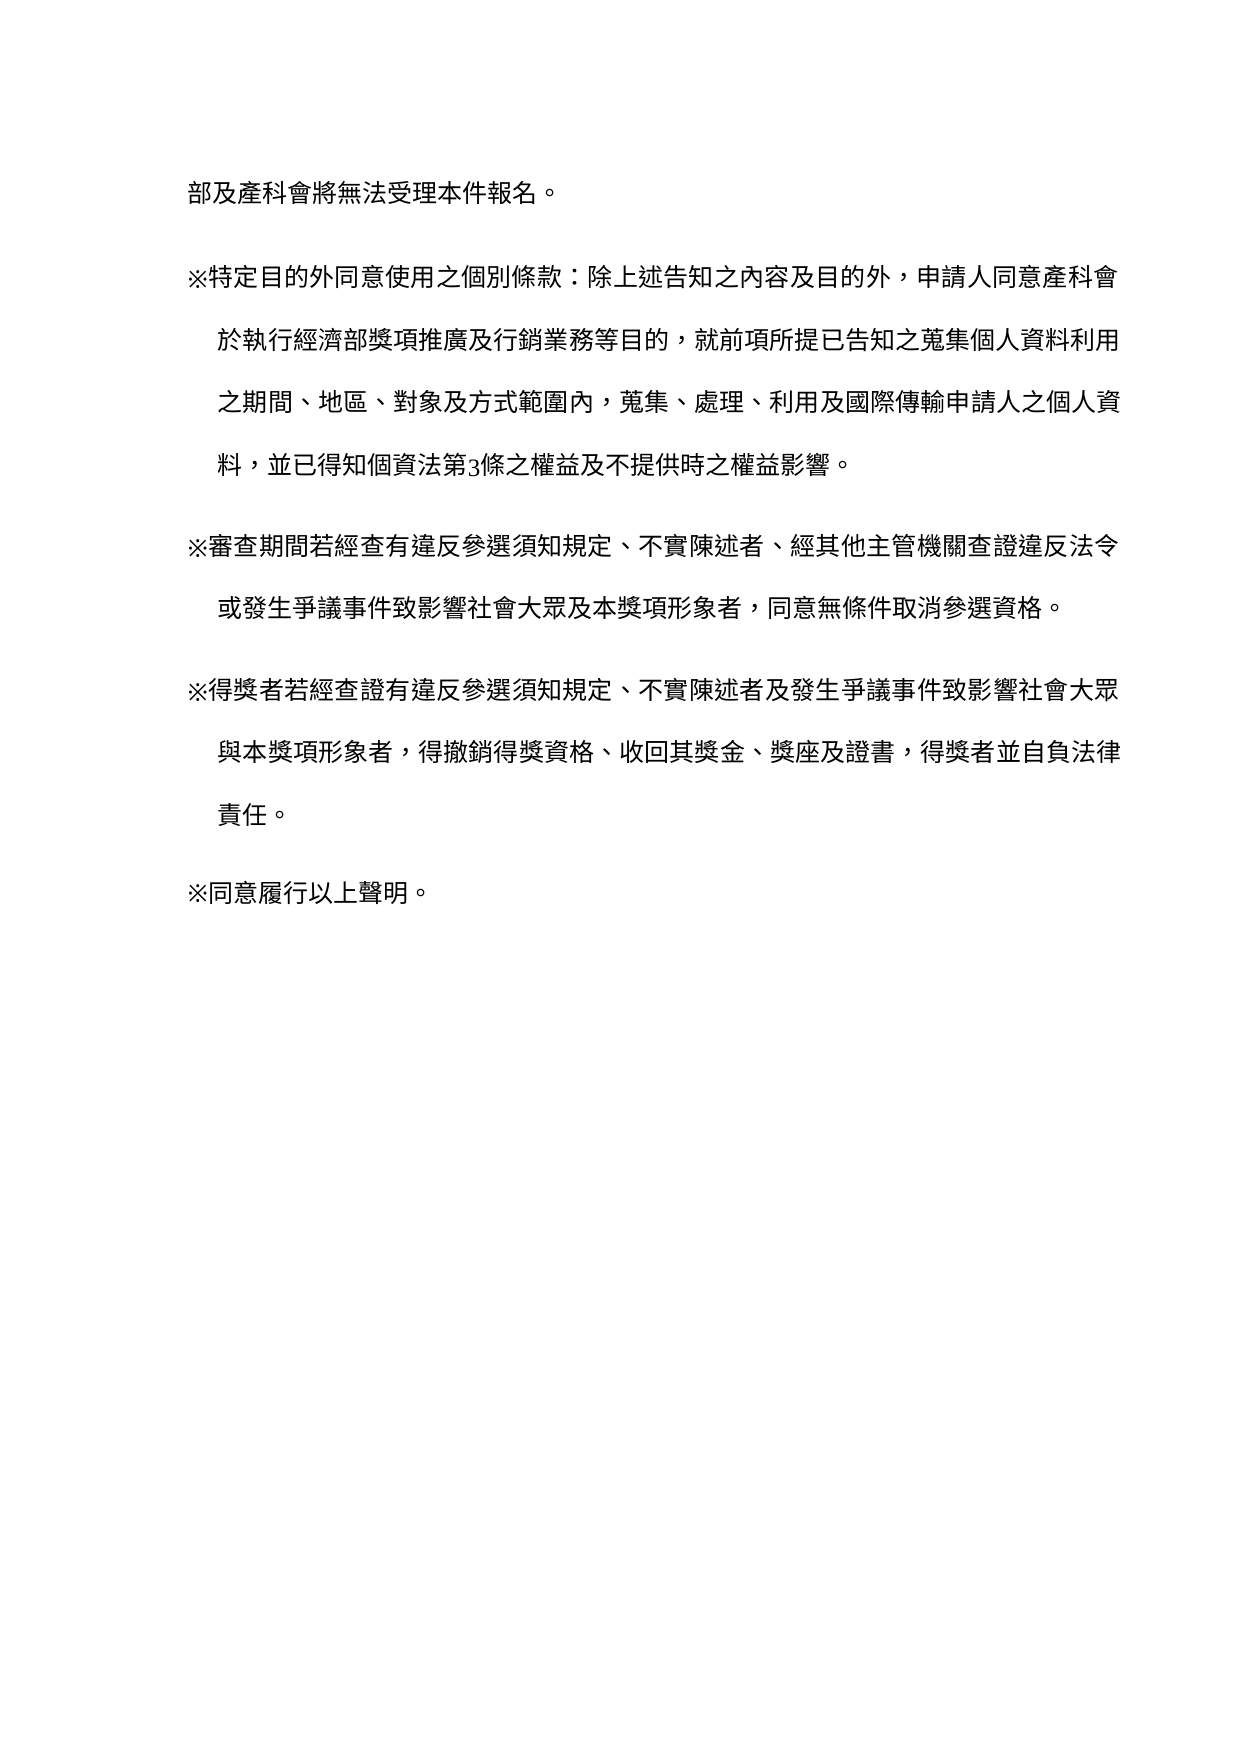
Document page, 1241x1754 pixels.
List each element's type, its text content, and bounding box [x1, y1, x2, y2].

text ※審查期間若經查有違反參選須知規定、不實陳述者、經其他主管機關查證違反法令或發生爭議事件致影響社會大眾及本獎項形象者，同意無條件取消參選資格。 [187, 500, 1122, 625]
text 部及產科會將無法受理本件報名。 [187, 150, 1122, 213]
text ※得獎者若經查證有違反參選須知規定、不實陳述者及發生爭議事件致影響社會大眾與本獎項形象者，得撤銷得獎資格、收回其獎金、獎座及證書，得獎者並自負法律責任。 [187, 644, 1122, 831]
text ※同意履行以上聲明。 [187, 850, 1122, 913]
text ※特定目的外同意使用之個別條款：除上述告知之內容及目的外，申請人同意產科會於執行經濟部獎項推廣及行銷業務等目的，就前項所提已告知之蒐集個人資料利用之期間、地區、對象及方式範圍內，蒐集、處理、利用及國際傳輸申請人之個人資料，並已得知個資法第3條之權益及不提供時之權益影響。 [187, 231, 1122, 481]
